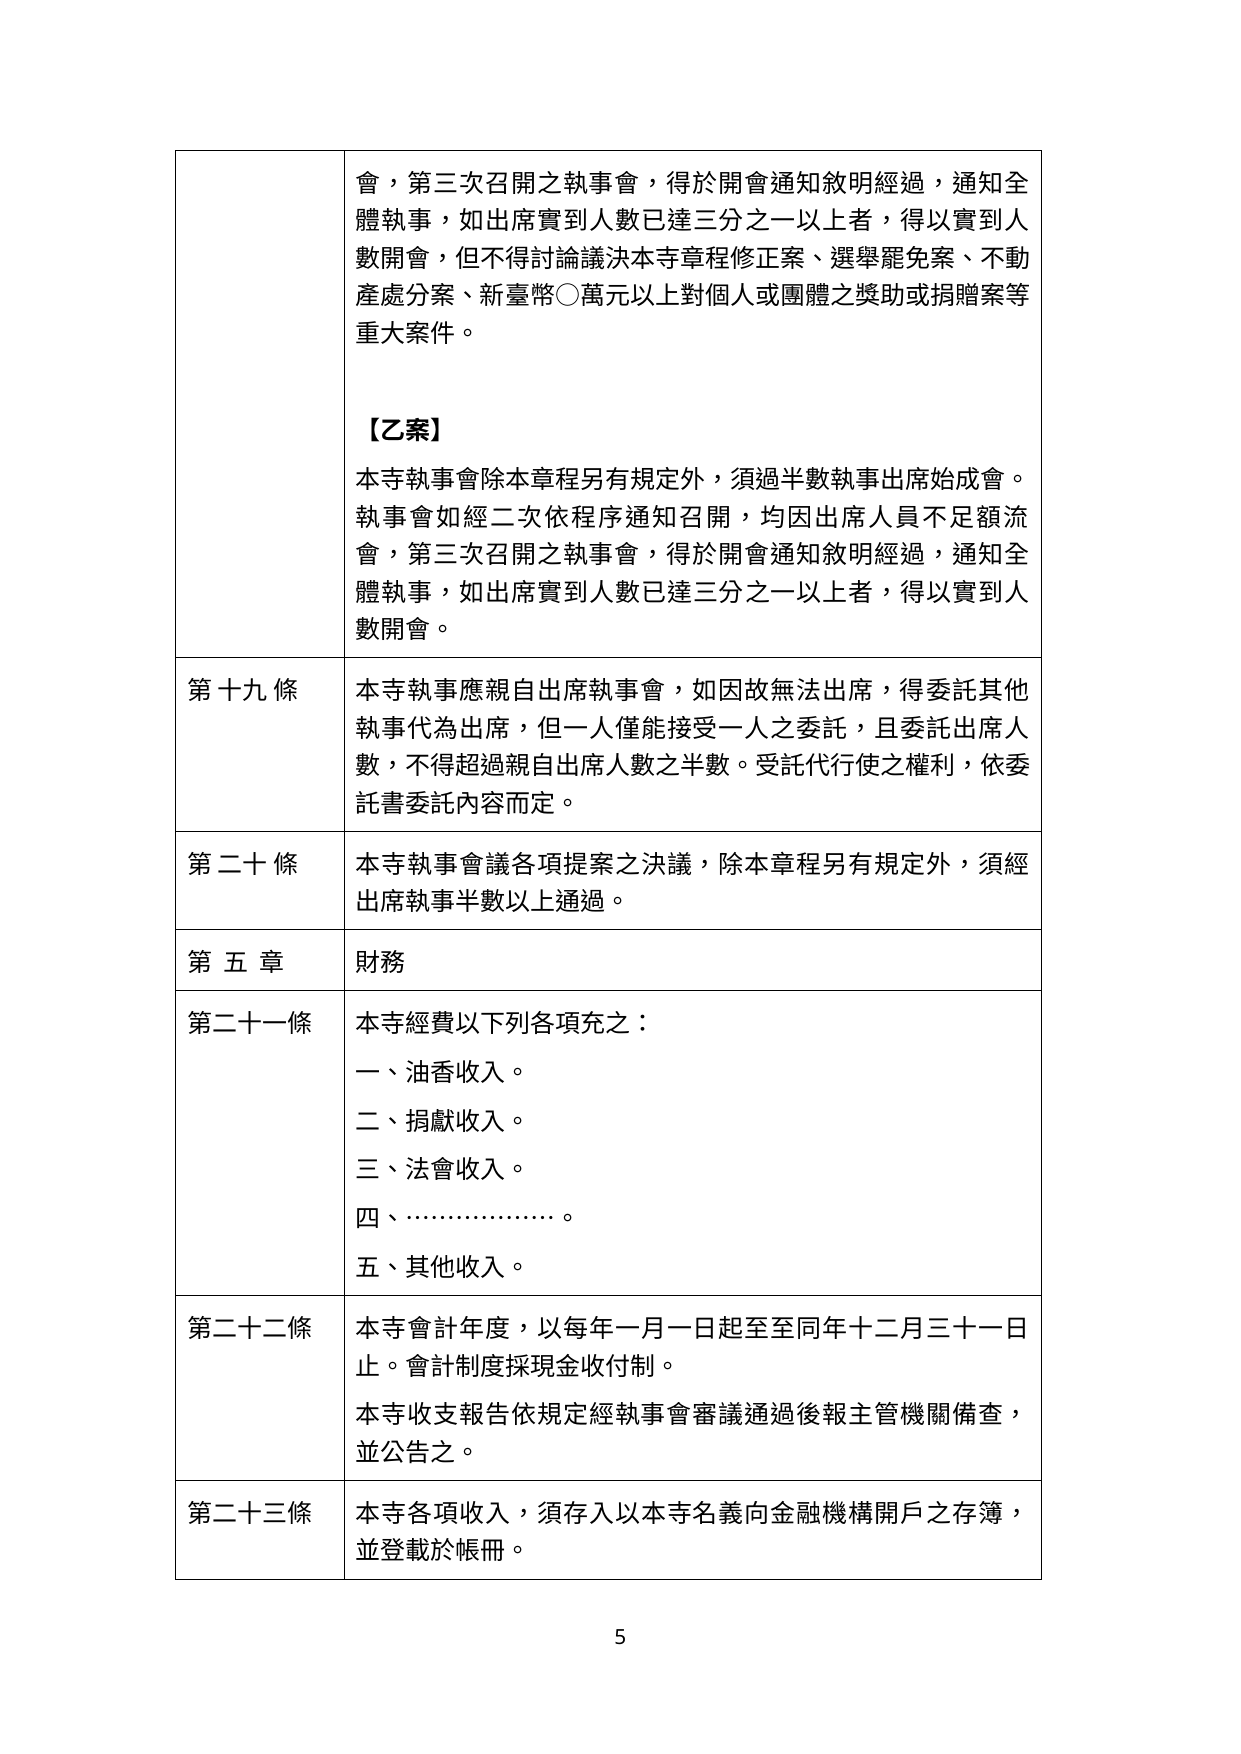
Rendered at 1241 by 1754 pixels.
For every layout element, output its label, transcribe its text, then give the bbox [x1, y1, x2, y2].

table_cell 本寺各項收入，須存入以本寺名義向金融機構開戶之存簿，並登載於帳冊。 [345, 1481, 1041, 1578]
table_cell 第二十三條 [176, 1481, 344, 1578]
table_cell 第二十二條 [176, 1296, 344, 1480]
table_cell 本寺會計年度，以每年一月一日起至至同年十二月三十一日止。會計制度採現金收付制。 本寺收支報告依規定經執事會審議通過後報主管機關備查，並公告之。 [345, 1296, 1041, 1480]
table_cell 本寺執事應親自出席執事會，如因故無法出席，得委託其他執事代為出席，但一人僅能接受一人之委託，且委託出席人數，不得超過親自出席人數之半數。受託代行使之權利，依委託書委託內容而定。 [345, 658, 1041, 831]
table_cell 本寺經費以下列各項充之： 一、油香收入。 二、捐獻收入。 三、法會收入。 四、………………。 五、其他收入。 [345, 991, 1041, 1295]
table_cell 第 十九 條 [176, 658, 344, 831]
table_cell 本寺執事會議各項提案之決議，除本章程另有規定外，須經出席執事半數以上通過。 [345, 832, 1041, 929]
table_cell 財務 [345, 930, 1041, 990]
table_cell 第 五 章 [176, 930, 344, 990]
table_cell 會，第三次召開之執事會，得於開會通知敘明經過，通知全體執事，如出席實到人數已達三分之一以上者，得以實到人數開會，但不得討論議決本寺章程修正案、選舉罷免案、不動產處分案、新臺幣○萬元以上對個人或團體之獎助或捐贈案等重大案件。 【乙案】 本寺執事會除本章程另有規定外，須過半數執事出席始成會。執事會如經二次依程序通知召開，均因出席人員不足額流會，第三次召開之執事會，得於開會通知敘明經過，通知全體執事，如出席實到人數已達三分之一以上者，得以實到人數開會。 [345, 151, 1041, 657]
table_cell 第 二十 條 [176, 832, 344, 929]
table_cell [176, 151, 344, 657]
table_cell 第二十一條 [176, 991, 344, 1295]
